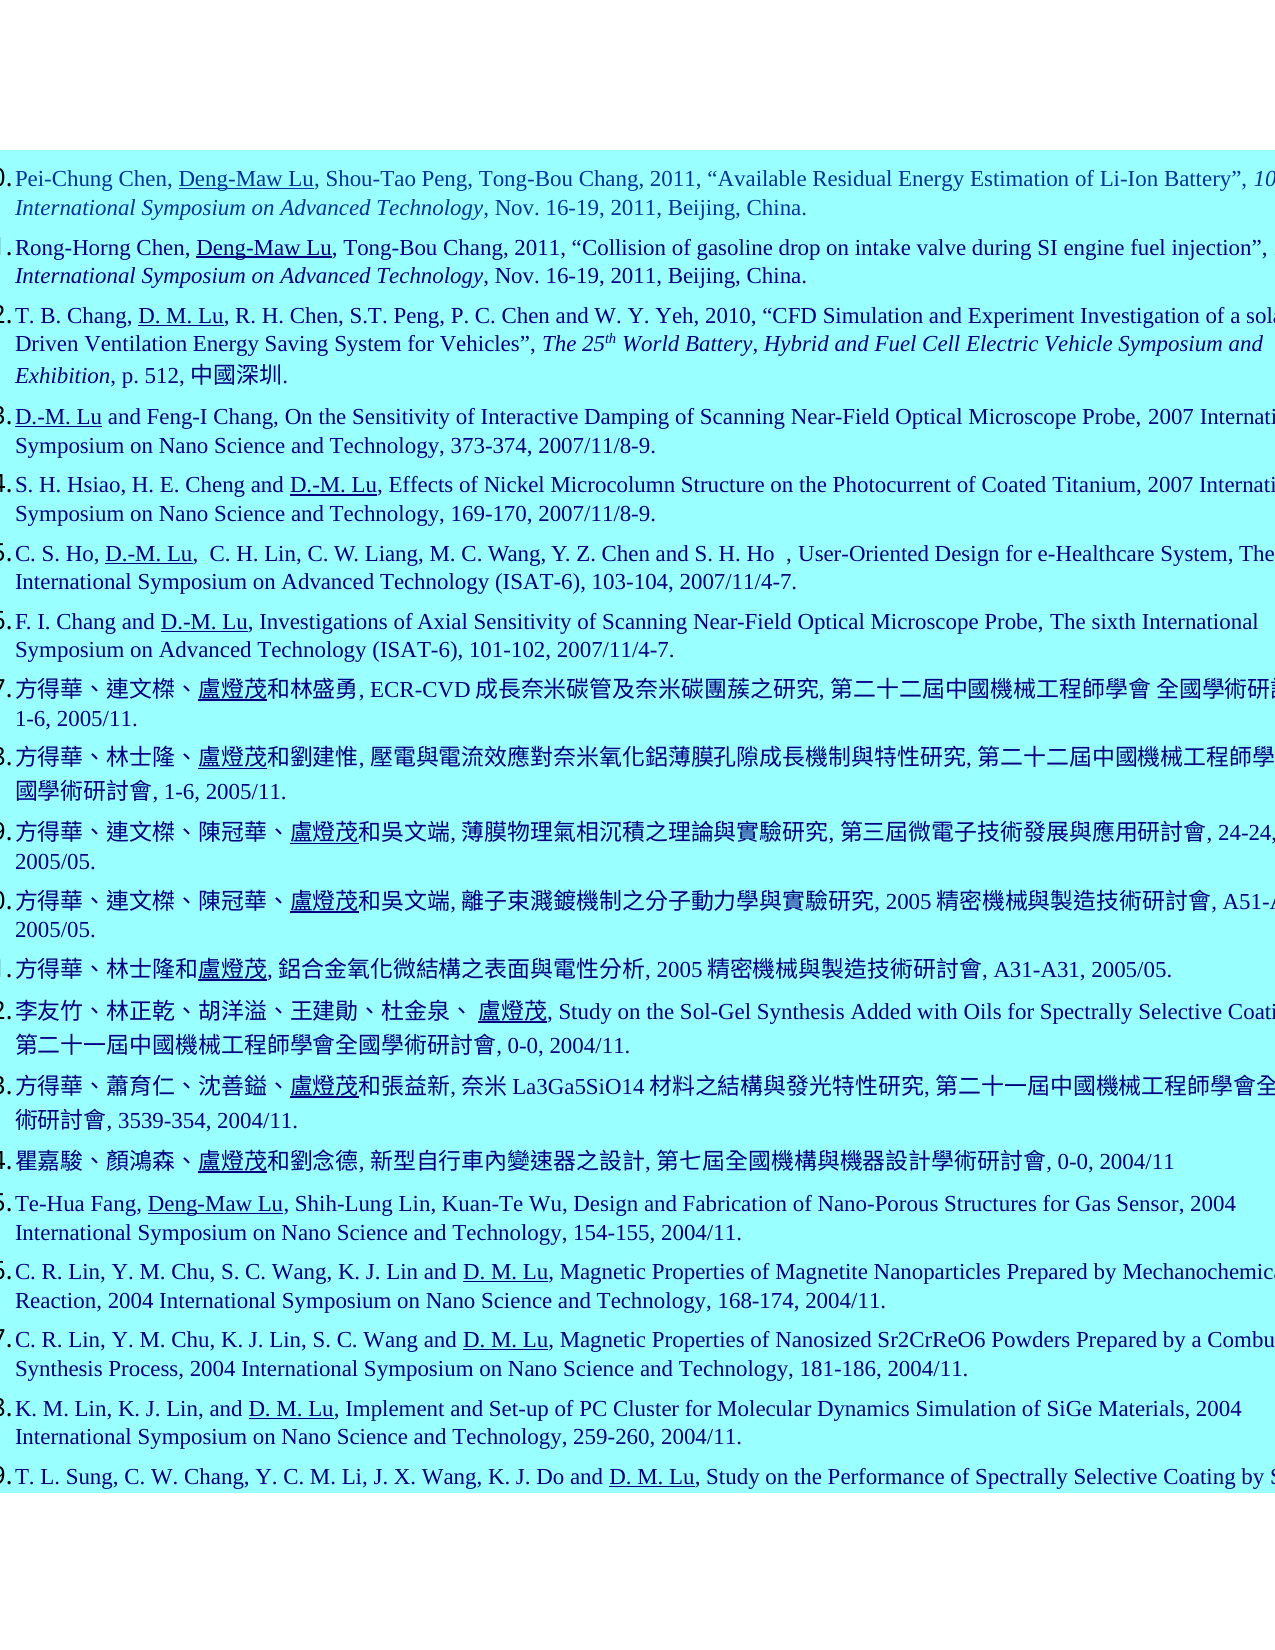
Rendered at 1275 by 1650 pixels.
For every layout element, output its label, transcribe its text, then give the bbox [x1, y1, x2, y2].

table_cell 李兆宸、林雨聖、盧建銘、盧燈茂、江山、陳震、李銘孝 (2016年12月)，奈米級鈮金屬空心粉末應用在3D列印之研究，台中。 Chao-Chen Li, Deng-Maw Lu, Chun-Hsien Li, Shun-Chanf Lin, Yu-Sheng Lin, Shan Jiang, Jian-Ming Lu, Zhen Chen, Ming-Hsiao Lee, Kuei-Shu Hsu, Teen-Hang Meen and Liang-Wen Ji (2017), A Case Study of Nanoscale Niobium Powder Applied on Laser Powder Bed Fusion 3D Printing Process. The 2017 International Conference on Innovation, Communication and Engineering (ICICE2017), China. Cheng-Hsin Chuang, Deng-Maw Lu, Po-Hsiang Wang, Wen-Yu Lee, Muhammad Omar Shaikh (2017), Fabrication of Antireflective Polymer Films with Subwavelength Structures using Roll to Roll Nanoimprint Lithography, 2016 Symposium on Design, Test, Integration & Packaging of MEMS and MOEMS (2016 DTIP) Budapest-Hungary. Cheng-Hsin Chuang, Deng-Maw Lu, Yi-Chun Du, Chi-Hsiang Wu, Ying-Ru Hong, Muhammad Omar Shaikh, Chih-Fan Hsu, Shih-Chi Chan (2017), Contact force sensing based on bifunctional tactile sensor and read-out circuit for minimally invasive surgery. 2017 International Conference on Mechatronic , Automobile, and Environmental Engineering (ICMAEE 2017), Yantai, China. 莊承鑫、盧燈茂、洪瑩儒 (2016年12月)，雙感測觸覺感測器於手術系統之接觸力感測，中國機械工程學會第三十三屆全國學術研討會，台北。 莊承鑫、盧燈茂、張博翔、李懋靖 (2016年8月)，以UV壓印技術製作之金屬網格應用於OLED照明，第二十屆奈米工程暨微系統技術展覽會，新竹。 莊承鑫、盧燈茂、黃中琳、潘正堂、林煌山、葉哲源 (2016年8月)，結合靜電紡絲技術開發可撓式PVDF纖維觸控布料，第二十屆奈米工程暨微系統技術展覽會，新竹。 Cheng-Hsin Chuang, Deng-Maw Lu, Lung-Yu Chang, Kai-Chieh Chang, Cheng-Ho, Ting-Feng Wu, Muhammad Omar Shaikh and Hsun-Pei Wu, "PAPER BASED IMPEDIMETRIC IMMUNOASSAY FOR LABEL FREE DETECTION OF URINARY ALBUMIN "The 19th International Conference on Miniaturized Systems for Chemistry and Life Sciences (MicroTAS 2015), Jongno-gu, Seoul, KOREA, October 25-29, 2015. 莊承鑫、盧燈茂、張博翔、陳建銘 (2015年8月)，運用紫外光固化滾對板轉印技術開發觸控感測，19屆奈米工程暨微系統技術研討會，台北。 莊承鑫、王愷群、王柏翔、盧燈茂(2015年8月)，利用奈米轉印技術製作具次波長結構之抗反射玻璃，19屆奈米工程暨微系統技術研討會，台北。 Cheng-Hsin Chuang*, Deng-Maw Lu, Jian-Ming Chen, Bo-Hsiang Chang, "ROLL-TO-ROLL FABRIATION OF MICRO TRENCH STRUCTURE ON PET FILM”, 2014 International Symposium on Nano Science and Technology, in Tainan, Taiwan, October 17-18, 2014. Cheng-Hsin Chuang, Deng-Maw Lu, Po-Hsiang Wang, Wen-Yu Lee (Oct. 2014), Fabrication of Anti-reflection Film with Sub-wavelength Structures based on Roll-to-Roll Nanoimprinting, 13th International Conference on Nanoimprint and Nanoprint Technology, Kyoto, Japan. 莊承鑫、盧燈茂、王柏翔、李文妤 (2014年08月)，以連續滾印技術製作具奈米結構之抗反射膜， 第十八屆奈米工程暨微系統技術研討會，台南。 莊承鑫、盧燈茂、張詠新、陳建銘 (2014年05月)，開發不規則微結構光學擴散膜之滾印製程， 2014精密機械與製造科技研討會論文集，屏東墾丁。 莊承鑫、賴炯憲、盧燈茂 (2013年05月)，壓電式同軸雙聲道平面揚器， 2013 精密機械與製造科技研討會論文集，屏東。國科會：102-2622-E-218- 002。 莊承鑫、簡弘量、盧燈茂 (2013年05月)，以奈米模板製備導電高分子奈米探針並應用於免疫分析， 2013 精密機械與製造科技研討會，屏東。國科會：101-2218-E-218-004。 Tong-Bou Chang, Deng-Maw Lu, Wen-Yu Yeh, Yu-Kai Su, Jhong-Wei Huang, 2011, “Development and experimental investigation of low energy consumption air-condition system for light electric vehicle”, 10th International on Advanced Technology, Nov. 16-19, 2011, Beijing, China. Chia-Chun Chu, Deng-Maw Lu, 2011, “The Change Point Configuration of the Four-wheel-steering Central Mechanism using Planar Mechanisms”, 10th International Symposium on Advanced Technology, Nov. 16-19, 2011, Beijing, China. Shou-Tao Peng, Chau-Chin Chang, Jer-Jia Sheu and Deng-Maw Lu, 2011, “A Study on the application of Control Allocation to Vehicle Cornering”, 10th International Symposium on Advanced Technology, Nov. 16-19, 2011, Beijing, China. Pei-Chung Chen, Deng-Maw Lu, Shou-Tao Peng, Tong-Bou Chang, 2011, “Available Residual Energy Estimation of Li-Ion Battery”, 10th International Symposium on Advanced Technology, Nov. 16-19, 2011, Beijing, China. Rong-Horng Chen, Deng-Maw Lu, Tong-Bou Chang, 2011, “Collision of gasoline drop on intake valve during SI engine fuel injection”, 10th International Symposium on Advanced Technology, Nov. 16-19, 2011, Beijing, China. T. B. Chang, D. M. Lu, R. H. Chen, S.T. Peng, P. C. Chen and W. Y. Yeh, 2010, “CFD Simulation and Experiment Investigation of a solar-Driven Ventilation Energy Saving System for Vehicles”, The 25th World Battery, Hybrid and Fuel Cell Electric Vehicle Symposium and Exhibition, p. 512, 中國深圳. D.-M. Lu and Feng-I Chang, On the Sensitivity of Interactive Damping of Scanning Near-Field Optical Microscope Probe, 2007 International Symposium on Nano Science and Technology, 373-374, 2007/11/8-9. S. H. Hsiao, H. E. Cheng and D.-M. Lu, Effects of Nickel Microcolumn Structure on the Photocurrent of Coated Titanium, 2007 International Symposium on Nano Science and Technology, 169-170, 2007/11/8-9. C. S. Ho, D.-M. Lu, C. H. Lin, C. W. Liang, M. C. Wang, Y. Z. Chen and S. H. Ho , User-Oriented Design for e-Healthcare System, The sixth International Symposium on Advanced Technology (ISAT-6), 103-104, 2007/11/4-7. F. I. Chang and D.-M. Lu, Investigations of Axial Sensitivity of Scanning Near-Field Optical Microscope Probe, The sixth International Symposium on Advanced Technology (ISAT-6), 101-102, 2007/11/4-7. 方得華、連文榤、盧燈茂和林盛勇, ECR-CVD成長奈米碳管及奈米碳團蔟之研究, 第二十二屆中國機械工程師學會 全國學術研討會, 1-6, 2005/11. 方得華、林士隆、盧燈茂和劉建惟, 壓電與電流效應對奈米氧化鋁薄膜孔隙成長機制與特性研究, 第二十二屆中國機械工程師學會 全國學術研討會, 1-6, 2005/11. 方得華、連文榤、陳冠華、盧燈茂和吳文端, 薄膜物理氣相沉積之理論與實驗研究, 第三屆微電子技術發展與應用研討會, 24-24, 2005/05. 方得華、連文榤、陳冠華、盧燈茂和吳文端, 離子束濺鍍機制之分子動力學與實驗研究, 2005精密機械與製造技術研討會, A51-A51, 2005/05. 方得華、林士隆和盧燈茂, 鋁合金氧化微結構之表面與電性分析, 2005精密機械與製造技術研討會, A31-A31, 2005/05. 李友竹、林正乾、胡洋溢、王建勛、杜金泉、 盧燈茂, Study on the Sol-Gel Synthesis Added with Oils for Spectrally Selective Coating, 第二十一屆中國機械工程師學會全國學術研討會, 0-0, 2004/11. 方得華、蕭育仁、沈善鎰、盧燈茂和張益新, 奈米La3Ga5SiO14材料之結構與發光特性研究, 第二十一屆中國機械工程師學會全國學術研討會, 3539-354, 2004/11. 瞿嘉駿、顏鴻森、盧燈茂和劉念德, 新型自行車內變速器之設計, 第七屆全國機構與機器設計學術研討會, 0-0, 2004/11 Te-Hua Fang, Deng-Maw Lu, Shih-Lung Lin, Kuan-Te Wu, Design and Fabrication of Nano-Porous Structures for Gas Sensor, 2004 International Symposium on Nano Science and Technology, 154-155, 2004/11. C. R. Lin, Y. M. Chu, S. C. Wang, K. J. Lin and D. M. Lu, Magnetic Properties of Magnetite Nanoparticles Prepared by Mechanochemical Reaction, 2004 International Symposium on Nano Science and Technology, 168-174, 2004/11. C. R. Lin, Y. M. Chu, K. J. Lin, S. C. Wang and D. M. Lu, Magnetic Properties of Nanosized Sr2CrReO6 Powders Prepared by a Combustion Synthesis Process, 2004 International Symposium on Nano Science and Technology, 181-186, 2004/11. K. M. Lin, K. J. Lin, and D. M. Lu, Implement and Set-up of PC Cluster for Molecular Dynamics Simulation of SiGe Materials, 2004 International Symposium on Nano Science and Technology, 259-260, 2004/11. T. L. Sung, C. W. Chang, Y. C. M. Li, J. X. Wang, K. J. Do and D. M. Lu, Study on the Performance of Spectrally Selective Coating by Sol-Gel Method, 2004 International Symposium on Nano Science and Technology, 279-280, 2004/11. 魏肇治、盧燈茂和黃文敏, 劈腿裝置之創新設計, 第六屆全國機構與機器設計學術研討會論文集, 0-0, 2003/11. C. C. Tu, Y. C. M. Li, C. R. Lin, S. C. Wang, D. M. Lu, S. K. Loyalka, Study on the Sol-gel Method for Spectrally Selective Coating, 2003 International Symposium on Nano Science and Technology, 87-88, 2003/11. Y. M. Chu, C. R. Lin, S. C. Wang, D. M. Lu, Magnetic Properties of Nanosized Sr2CrReO6 Powders Prepared by a Combustion Synthesis Process, 2003 International Symposium on Nano Science and Technology, 149-150, 2003/11. Y. C. M. Li, J. X. Wang, S. C. Wang, C.. R. Lin, D. M. Lu, S. K. Loyalka, Theoretical Study on the Surface Effect of Nano-Scale Particles, 2003 International Symposium on Nano Science and Technology, 241-242, 2003/11. 李友竹、陶惟翰、王聖璋、林春榮和盧燈茂, Theoretical Study on the Surface Tension of Nano-Scale Particles, 2003年氣膠科技研討會論文集, 0-0, 2003/10. Chun-Long Lin, Te-Hua Fang, Deng-Maw Lu, Magnetic properties of nanocrystalline lead ferrite prepared by the polymerized complex method, International Symposium on Advanced Technology (ISAT-1st:Nanotechnology & its Related Sciences, 19-19, 2002/12. Te-Hua Fang, Chun-Long Lin, Deng-Maw Lu, Cheng-I Weng, Nanolithography of thin films with scanning probe microscopy, International Symposium on Advanced Technology (ISAT-1st:Nanotechnology & its Related Sciences, 9-9, 2002/11. Chun-Long Lin, Deng-Maw Lu, Te-Hua Fang, Annealing effects on structural and magnetic behaviour of Cr2O3 nanoparticles prepared by the combustion method, International Symposium on Advanced Technology (ISAT-1st:Nanotechnology & its Related Sciences, 20-20, 2002/11. 盧燈茂, 對稱型球面四桿機構之耦桿點曲線列線圖, 第十六屆技職研討會論文集, 529-536, 2001/05. 盧燈茂、黃家貞、鍾清泰、胡國進和鍾志宗, 電動坐臥兩用床, 第十五屆技職研討會作品展示, 0-0, 2000/05. 盧燈茂, 縮放機構之運動設計與應用, 第二屆全國機構與機器設計學術研討會論文集, 77-82, 1999/12. 盧燈茂, 應用交比於PP-P-P型運動之球面四桿機構之尺寸合成, 第十四屆技職研討會, 295-300, 1999/05. 盧燈茂, 具兩特定尖點耦桿點曲線之球面四桿機構之合成, 第一屆全國機構與機器設計學術研討會論文集, 77-82, 1998/12. D. M. Lu, Nomogram for Spherical Symmetric Coupler Curve and Its Application, Proceedings of the 14th National Conference on Mechanical Engineering CSME, 273-277, 1997/12. D. M. Lu, Dimensional Synthesis of Spherical Four-bar Mechanisms with PPP-P Motion Problem, Proceedings of the 12th Technological and Vocational Education Conference, 239-244, 1997/05. D. M. Lu, A Study on the Planar Six-link Kinematic Chain with One Multiple Joint and One Prismatic Pair, Proceedings of the 8th Technological and Vocational Education Conference, 0-0, 1993/05. D. M. Lu and W. M. Hwang, A Study on the Sketch of Planar Kinematic Chains, Proceedings of the 3rd Technological and Vocational Education Conference, 81-86, 1988/05. [0, 150, 1275, 1493]
